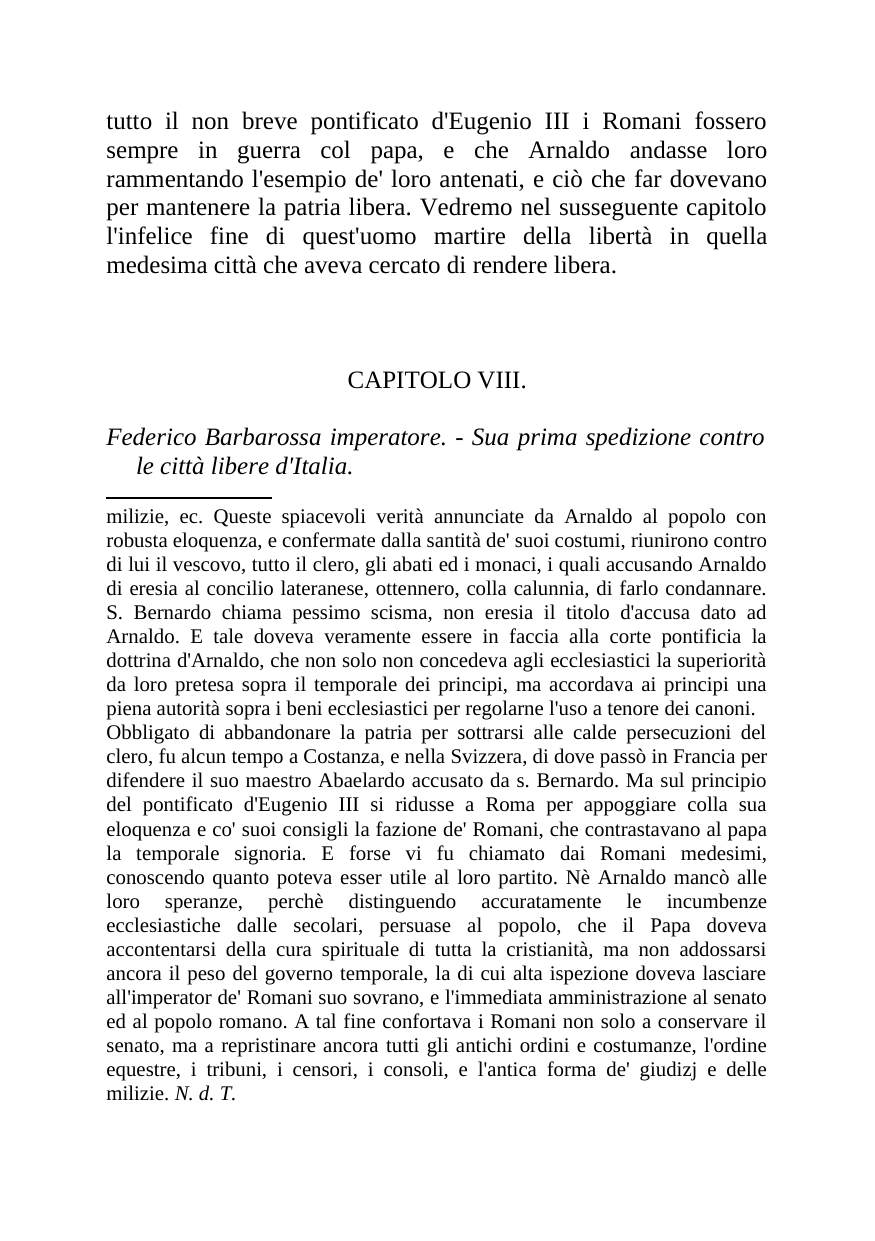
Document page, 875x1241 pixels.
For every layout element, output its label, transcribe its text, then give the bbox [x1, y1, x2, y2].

text Federico Barbarossa imperatore. - Sua prima spedizione contro le città libere d'Italia. [106, 422, 768, 480]
text Obbligato di abbandonare la patria per sottrarsi alle calde persecuzioni del clero, fu alcun tempo a Costanza, e nella Svizzera, di dove passò in Francia per difendere il suo maestro Abaelardo accusato da s. Bernardo. Ma sul principio del pontificato d'Eugenio III si ridusse a Roma per appoggiare colla sua eloquenza e co' suoi consigli la fazione de' Romani, che contrastavano al papa la temporale signoria. E forse vi fu chiamato dai Romani medesimi, conoscendo quanto poteva esser utile al loro partito. Nè Arnaldo mancò alle loro speranze, perchè distinguendo accuratamente le incumbenze ecclesiastiche dalle secolari, persuase al popolo, che il Papa doveva accontentarsi della cura spirituale di tutta la cristianità, ma non addossarsi ancora il peso del governo temporale, la di cui alta ispezione doveva lasciare all'imperator de' Romani suo sovrano, e l'immediata amministrazione al senato ed al popolo romano. A tal fine confortava i Romani non solo a conservare il senato, ma a repristinare ancora tutti gli antichi ordini e costumanze, l'ordine equestre, i tribuni, i censori, i consoli, e l'antica forma de' giudizj e delle milizie. N. d. T. [106, 720, 768, 1105]
text tutto il non breve pontificato d'Eugenio III i Romani fossero sempre in guerra col papa, e che Arnaldo andasse loro rammentando l'esempio de' loro antenati, e ciò che far dovevano per mantenere la patria libera. Vedremo nel susseguente capitolo l'infelice fine di quest'uomo martire della libertà in quella medesima città che aveva cercato di rendere libera. [106, 106, 768, 279]
text CAPITOLO VIII. [106, 365, 768, 394]
text milizie, ec. Queste spiacevoli verità annunciate da Arnaldo al popolo con robusta eloquenza, e confermate dalla santità de' suoi costumi, riunirono contro di lui il vescovo, tutto il clero, gli abati ed i monaci, i quali accusando Arnaldo di eresia al concilio lateranese, ottennero, colla calunnia, di farlo condannare. S. Bernardo chiama pessimo scisma, non eresia il titolo d'accusa dato ad Arnaldo. E tale doveva veramente essere in faccia alla corte pontificia la dottrina d'Arnaldo, che non solo non concedeva agli ecclesiastici la superiorità da loro pretesa sopra il temporale dei principi, ma accordava ai principi una piena autorità sopra i beni ecclesiastici per regolarne l'uso a tenore dei canoni. [106, 504, 768, 720]
